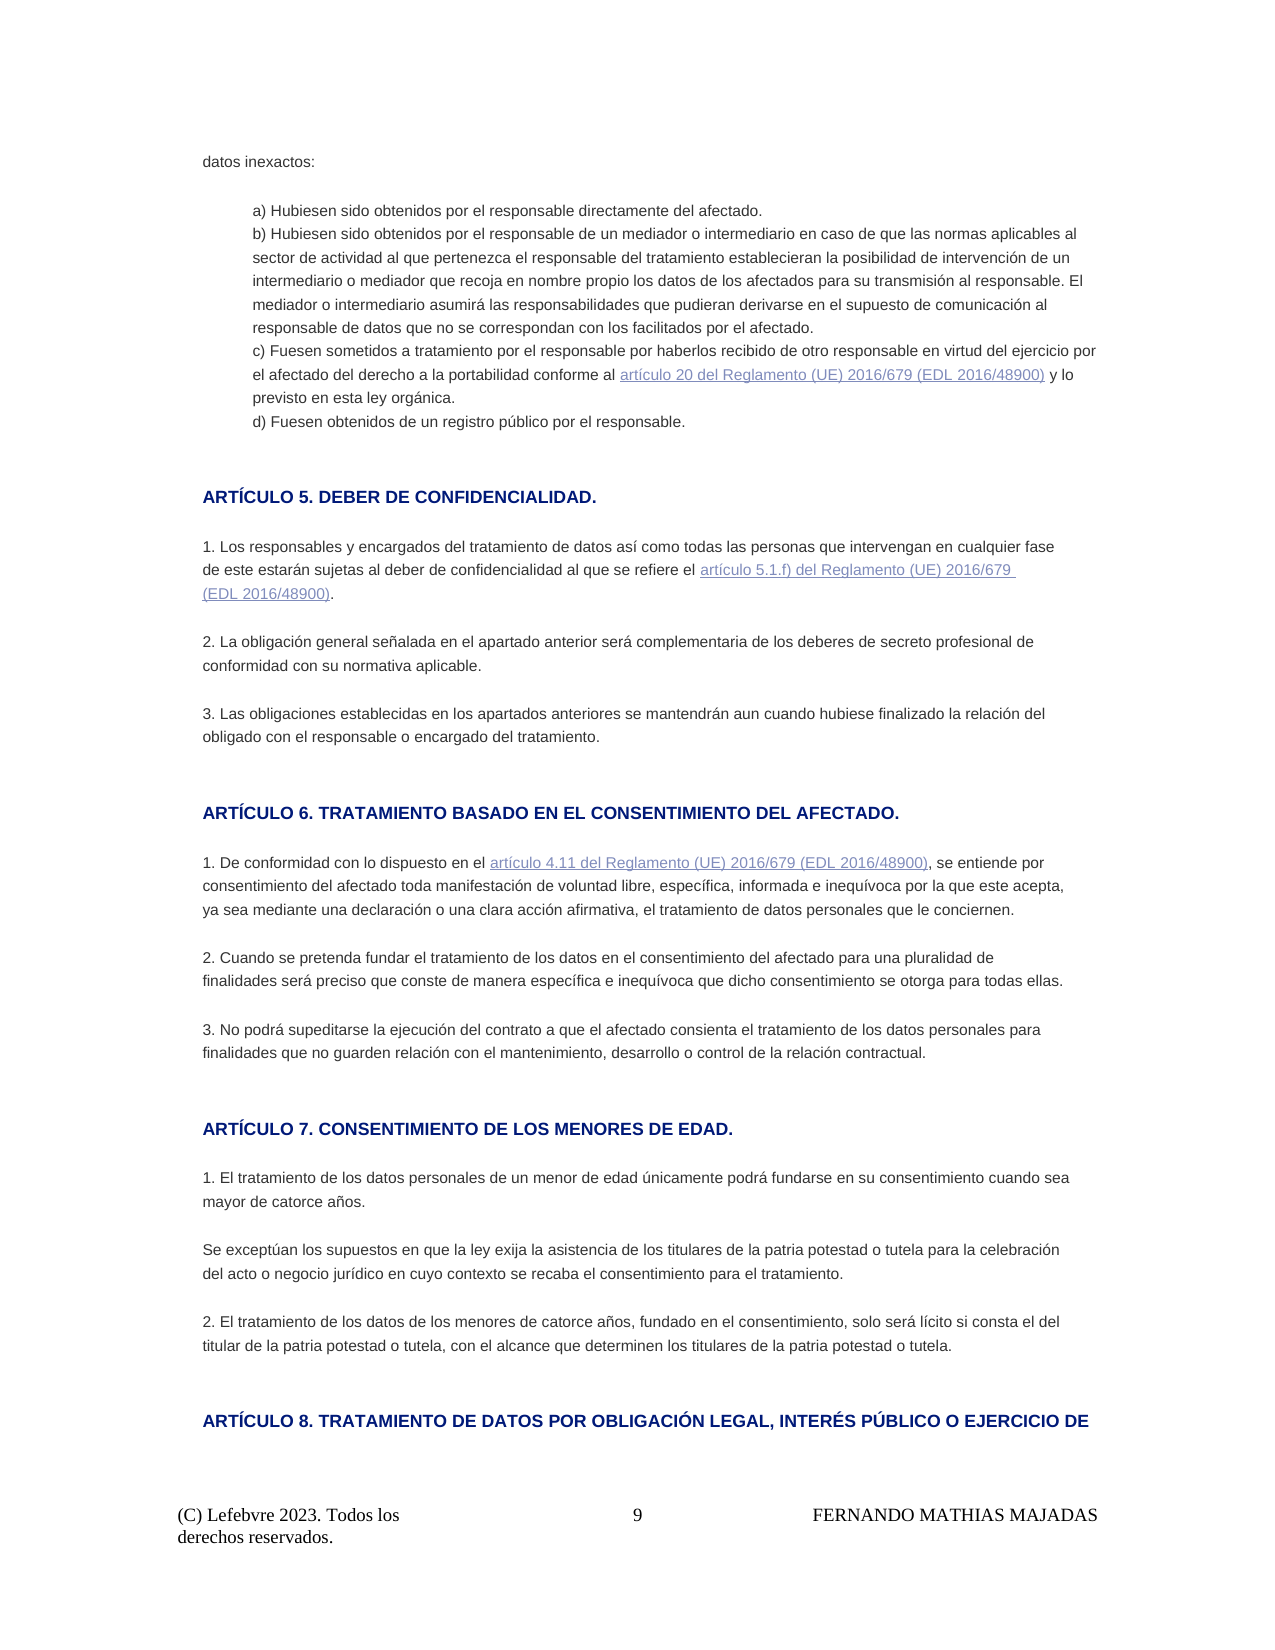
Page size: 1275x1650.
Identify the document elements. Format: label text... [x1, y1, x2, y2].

text b) Hubiesen sido obtenidos por el responsable de un mediador o intermediario en caso de que las normas aplicables al sector de actividad al que pertenezca el responsable del tratamiento establecieran la posibilidad de intervención de un intermediario o mediador que recoja en nombre propio los datos de los afectados para su transmisión al responsable. El mediador o intermediario asumirá las responsabilidades que pudieran derivarse en el supuesto de comunicación al responsable de datos que no se correspondan con los facilitados por el afectado. [252, 219, 1098, 337]
text Artículo 5. Deber de confidencialidad. [202, 480, 1098, 507]
text a) Hubiesen sido obtenidos por el responsable directamente del afectado. [252, 196, 1098, 219]
text Se exceptúan los supuestos en que la ley exija la asistencia de los titulares de la patria potestad o tutela para la celebración del acto o negocio jurídico en cuyo contexto se recaba el consentimiento para el tratamiento. [202, 1236, 1073, 1283]
text datos inexactos: [202, 148, 1073, 171]
text Artículo 7. Consentimiento de los menores de edad. [202, 1112, 1098, 1139]
text 3. No podrá supeditarse la ejecución del contrato a que el afectado consienta el tratamiento de los datos personales para finalidades que no guarden relación con el mantenimiento, desarrollo o control de la relación contractual. [202, 1015, 1073, 1062]
text 1. Los responsables y encargados del tratamiento de datos así como todas las personas que intervengan en cualquier fase de este estarán sujetas al deber de confidencialidad al que se refiere el artículo 5.1.f) del Reglamento (UE) 2016/679 (EDL 2016/48900). [202, 532, 1073, 602]
text Artículo 8. Tratamiento de datos por obligación legal, interés público o ejercicio de [202, 1404, 1098, 1431]
text 2. El tratamiento de los datos de los menores de catorce años, fundado en el consentimiento, solo será lícito si consta el del titular de la patria potestad o tutela, con el alcance que determinen los titulares de la patria potestad o tutela. [202, 1308, 1073, 1354]
text c) Fuesen sometidos a tratamiento por el responsable por haberlos recibido de otro responsable en virtud del ejercicio por el afectado del derecho a la portabilidad conforme al artículo 20 del Reglamento (UE) 2016/679 (EDL 2016/48900) y lo previsto en esta ley orgánica. [252, 337, 1098, 407]
text 3. Las obligaciones establecidas en los apartados anteriores se mantendrán aun cuando hubiese finalizado la relación del obligado con el responsable o encargado del tratamiento. [202, 699, 1073, 746]
text 2. Cuando se pretenda fundar el tratamiento de los datos en el consentimiento del afectado para una pluralidad de finalidades será preciso que conste de manera específica e inequívoca que dicho consentimiento se otorga para todas ellas. [202, 943, 1073, 990]
text d) Fuesen obtenidos de un registro público por el responsable. [252, 407, 1098, 430]
text 1. El tratamiento de los datos personales de un menor de edad únicamente podrá fundarse en su consentimiento cuando sea mayor de catorce años. [202, 1164, 1073, 1211]
text 2. La obligación general señalada en el apartado anterior será complementaria de los deberes de secreto profesional de conformidad con su normativa aplicable. [202, 627, 1073, 674]
text 1. De conformidad con lo dispuesto en el artículo 4.11 del Reglamento (UE) 2016/679 (EDL 2016/48900), se entiende por consentimiento del afectado toda manifestación de voluntad libre, específica, informada e inequívoca por la que este acepta, ya sea mediante una declaración o una clara acción afirmativa, el tratamiento de datos personales que le conciernen. [202, 848, 1073, 918]
text Artículo 6. Tratamiento basado en el consentimiento del afectado. [202, 796, 1098, 823]
